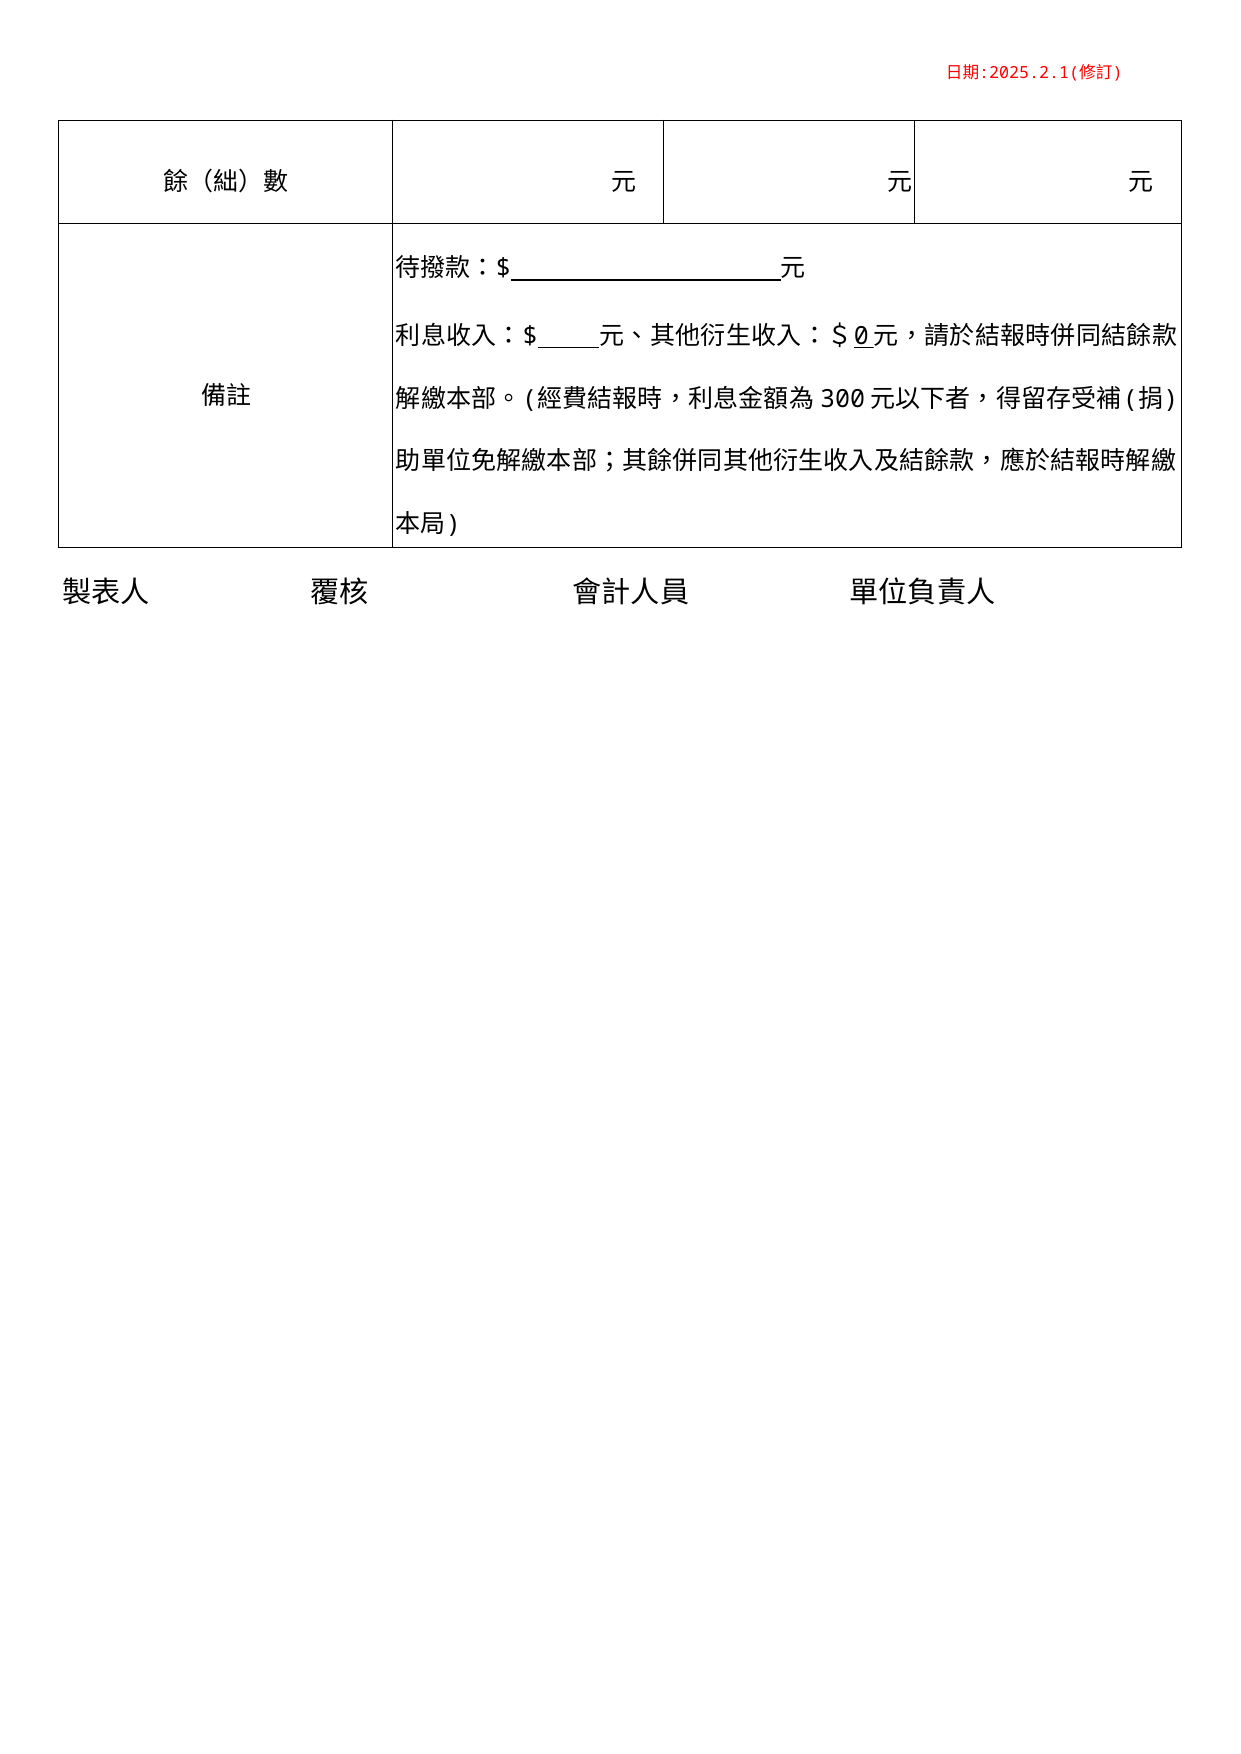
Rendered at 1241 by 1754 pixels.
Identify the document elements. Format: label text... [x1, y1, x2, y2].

table_cell 餘（絀）數 [59, 121, 392, 223]
table_cell 元 [393, 121, 663, 223]
table_cell 備註 [59, 224, 392, 547]
table_cell 製表人 覆核 會計人員 單位負責人 [59, 548, 1181, 685]
table_cell 待撥款：$ 元 利息收入：$ 元、其他衍生收入：＄0元，請於結報時併同結餘款解繳本部。(經費結報時，利息金額為300元以下者，得留存受補(捐)助單位免解繳本部；其餘併同其他衍生收入及結餘款，應於結報時解繳本局) [393, 224, 1181, 547]
table_cell 元 [664, 121, 914, 223]
table_cell 元 [915, 121, 1181, 223]
